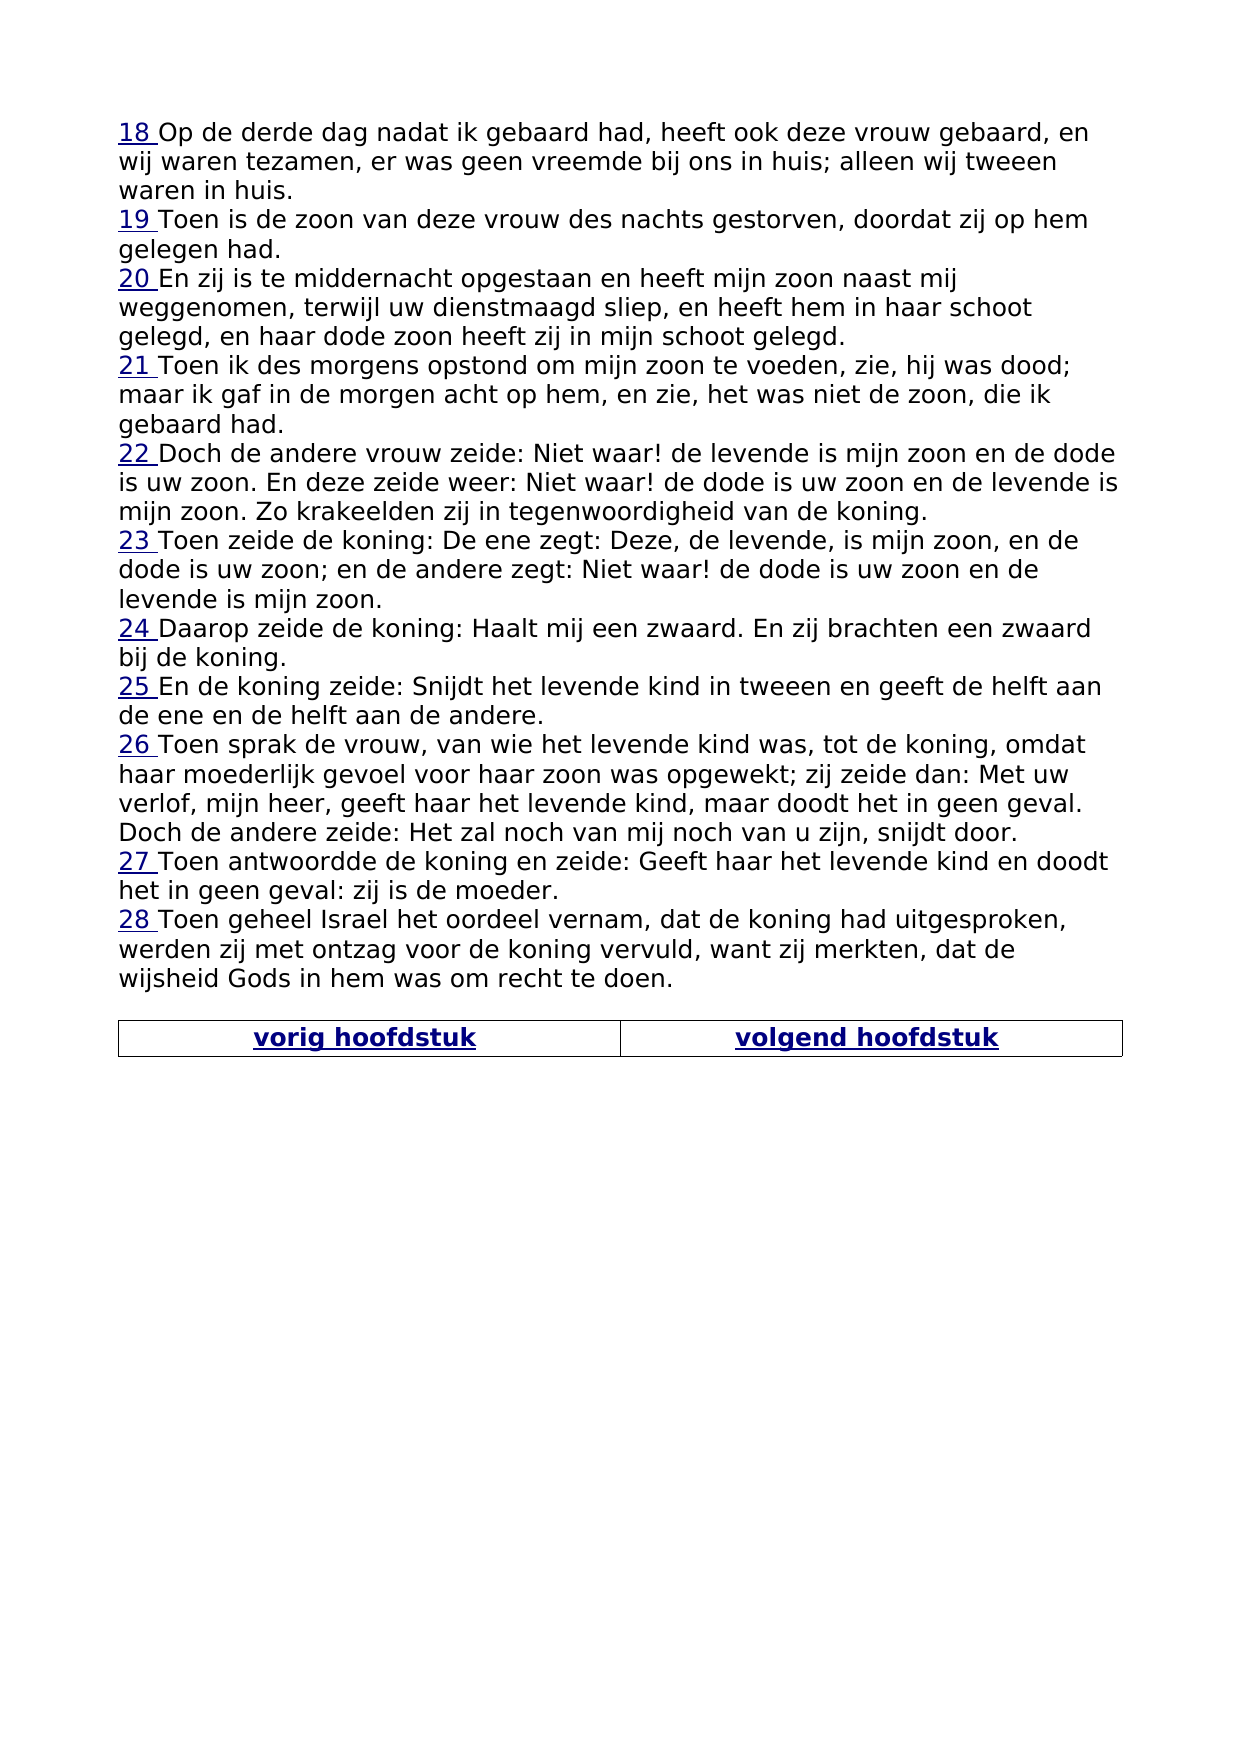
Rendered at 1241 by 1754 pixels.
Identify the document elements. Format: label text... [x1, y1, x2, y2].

table_header vorig hoofdstuk [119, 1021, 620, 1056]
table_header volgend hoofdstuk [621, 1021, 1122, 1056]
text 18 Op de derde dag nadat ik gebaard had, heeft ook deze vrouw gebaard, en wij waren tezamen, er was geen vreemde bij ons in huis; alleen wij tweeen waren in huis. 19 Toen is de zoon van deze vrouw des nachts gestorven, doordat zij op hem gelegen had. 20 En zij is te middernacht opgestaan en heeft mijn zoon naast mij weggenomen, terwijl uw dienstmaagd sliep, en heeft hem in haar schoot gelegd, en haar dode zoon heeft zij in mijn schoot gelegd. 21 Toen ik des morgens opstond om mijn zoon te voeden, zie, hij was dood; maar ik gaf in de morgen acht op hem, en zie, het was niet de zoon, die ik gebaard had. 22 Doch de andere vrouw zeide: Niet waar! de levende is mijn zoon en de dode is uw zoon. En deze zeide weer: Niet waar! de dode is uw zoon en de levende is mijn zoon. Zo krakeelden zij in tegenwoordigheid van de koning. 23 Toen zeide de koning: De ene zegt: Deze, de levende, is mijn zoon, en de dode is uw zoon; en de andere zegt: Niet waar! de dode is uw zoon en de levende is mijn zoon. 24 Daarop zeide de koning: Haalt mij een zwaard. En zij brachten een zwaard bij de koning. 25 En de koning zeide: Snijdt het levende kind in tweeen en geeft de helft aan de ene en de helft aan de andere. 26 Toen sprak de vrouw, van wie het levende kind was, tot de koning, omdat haar moederlijk gevoel voor haar zoon was opgewekt; zij zeide dan: Met uw verlof, mijn heer, geeft haar het levende kind, maar doodt het in geen geval. Doch de andere zeide: Het zal noch van mij noch van u zijn, snijdt door. 27 Toen antwoordde de koning en zeide: Geeft haar het levende kind en doodt het in geen geval: zij is de moeder. 28 Toen geheel Israel het oordeel vernam, dat de koning had uitgesproken, werden zij met ontzag voor de koning vervuld, want zij merkten, dat de wijsheid Gods in hem was om recht te doen. [118, 118, 1122, 993]
